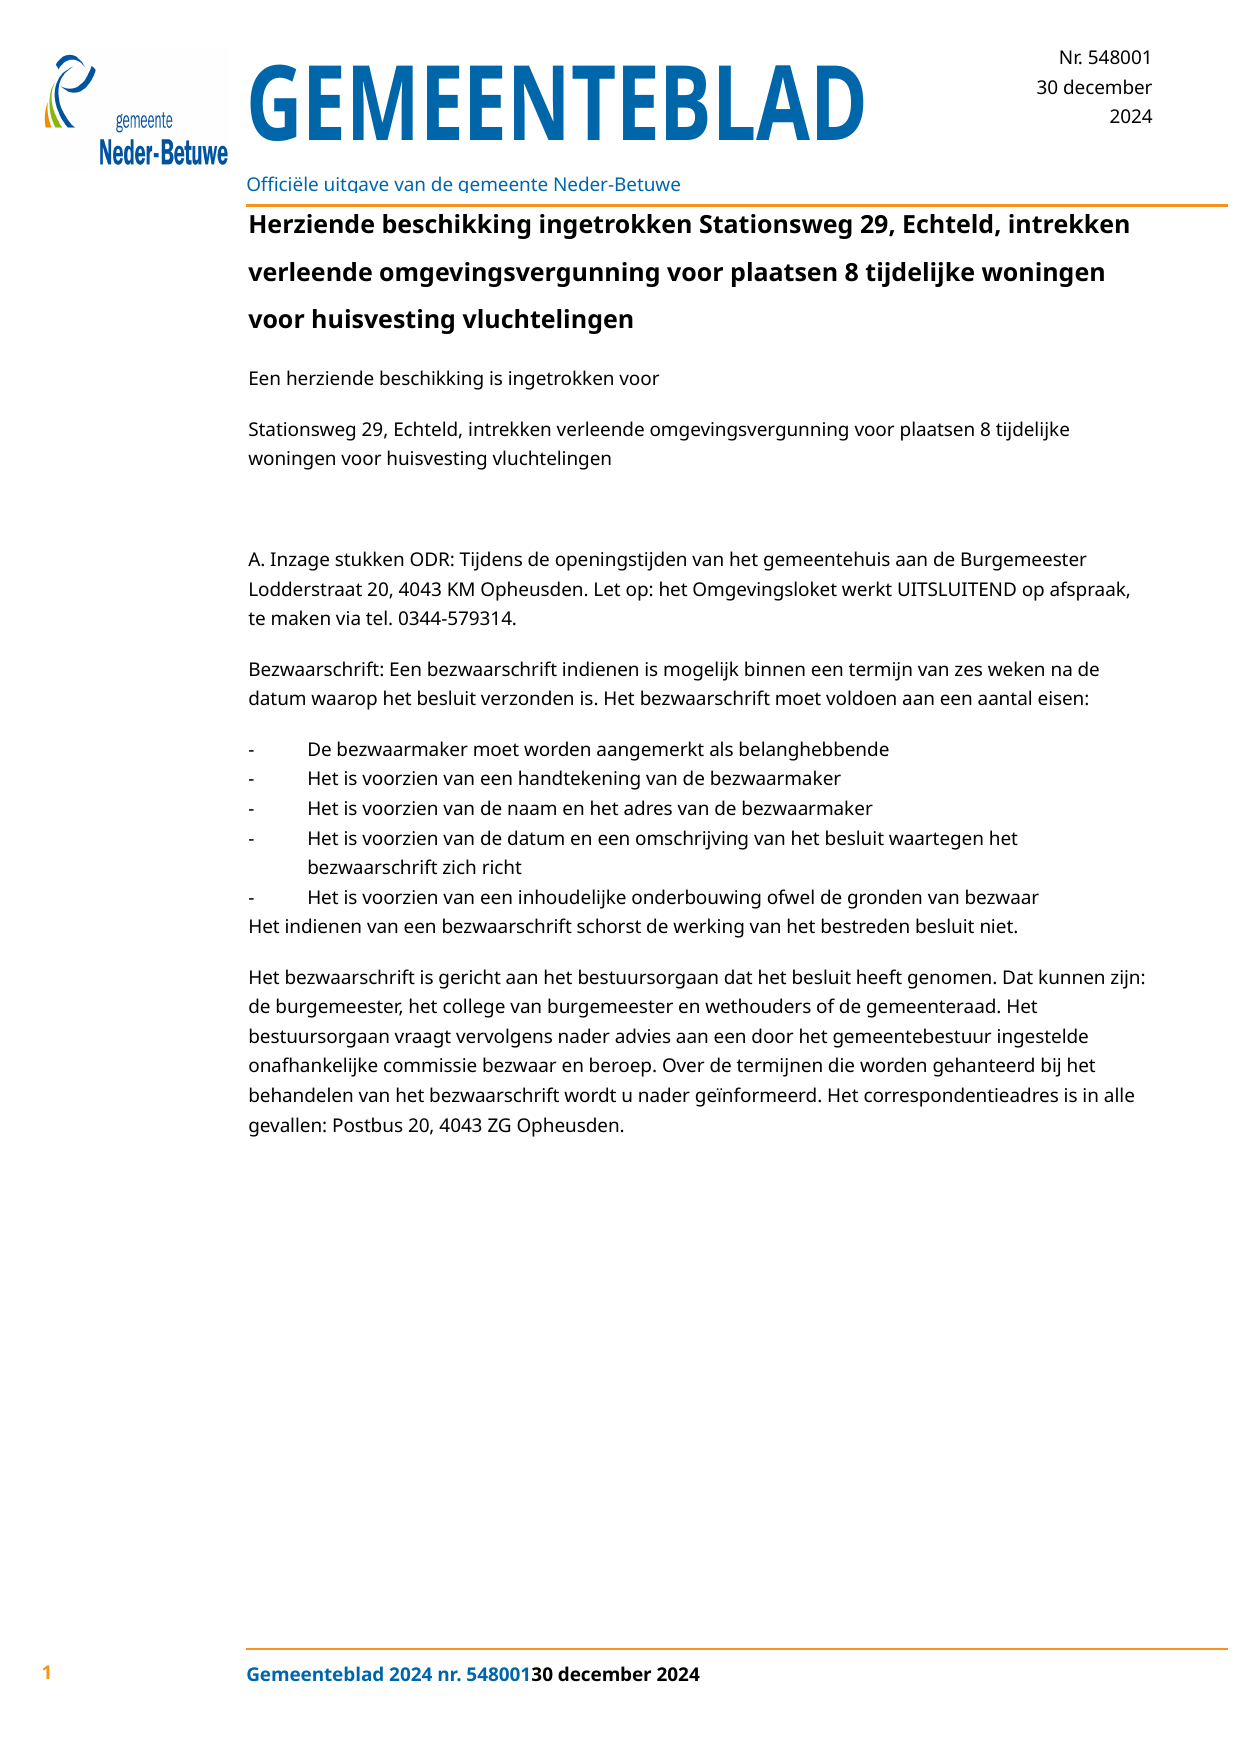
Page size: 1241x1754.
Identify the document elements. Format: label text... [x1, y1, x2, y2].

list Het is voorzien van een handtekening van de bezwaarmaker [248, 766, 1152, 791]
text Stationsweg 29, Echteld, intrekken verleende omgevingsvergunning voor plaatsen 8 tijdelijke woningen voor huisvesting vluchtelingen [248, 416, 1152, 471]
text Het bezwaarschrift is gericht aan het bestuursorgaan dat het besluit heeft genomen. Dat kunnen zijn: de burgemeester, het college van burgemeester en wethouders of de gemeenteraad. Het bestuursorgaan vraagt vervolgens nader advies aan een door het gemeentebestuur ingestelde onafhankelijke commissie bezwaar en beroep. Over de termijnen die worden gehanteerd bij het behandelen van het bezwaarschrift wordt u nader geïnformeerd. Het correspondentieadres is in alle gevallen: Postbus 20, 4043 ZG Opheusden. [248, 964, 1152, 1137]
list Het is voorzien van de datum en een omschrijving van het besluit waartegen het bezwaarschrift zich richt [248, 825, 1152, 880]
text Herziende beschikking ingetrokken Stationsweg 29, Echteld, intrekken verleende omgevingsvergunning voor plaatsen 8 tijdelijke woningen voor huisvesting vluchtelingen [248, 207, 1152, 336]
text Een herziende beschikking is ingetrokken voor [248, 366, 1152, 391]
list Het is voorzien van de naam en het adres van de bezwaarmaker [248, 795, 1152, 821]
picture [41, 47, 231, 172]
text Bezwaarschrift: Een bezwaarschrift indienen is mogelijk binnen een termijn van zes weken na de datum waarop het besluit verzonden is. Het bezwaarschrift moet voldoen aan een aantal eisen: [248, 656, 1152, 711]
text Het indienen van een bezwaarschrift schorst de werking van het bestreden besluit niet. [248, 913, 1152, 939]
list De bezwaarmaker moet worden aangemerkt als belanghebbende [248, 736, 1152, 762]
text A. Inzage stukken ODR: Tijdens de openingstijden van het gemeentehuis aan de Burgemeester Lodderstraat 20, 4043 KM Opheusden. Let op: het Omgevingsloket werkt UITSLUITEND op afspraak, te maken via tel. 0344-579314. [248, 546, 1152, 631]
list Het is voorzien van een inhoudelijke onderbouwing ofwel de gronden van bezwaar [248, 884, 1152, 909]
